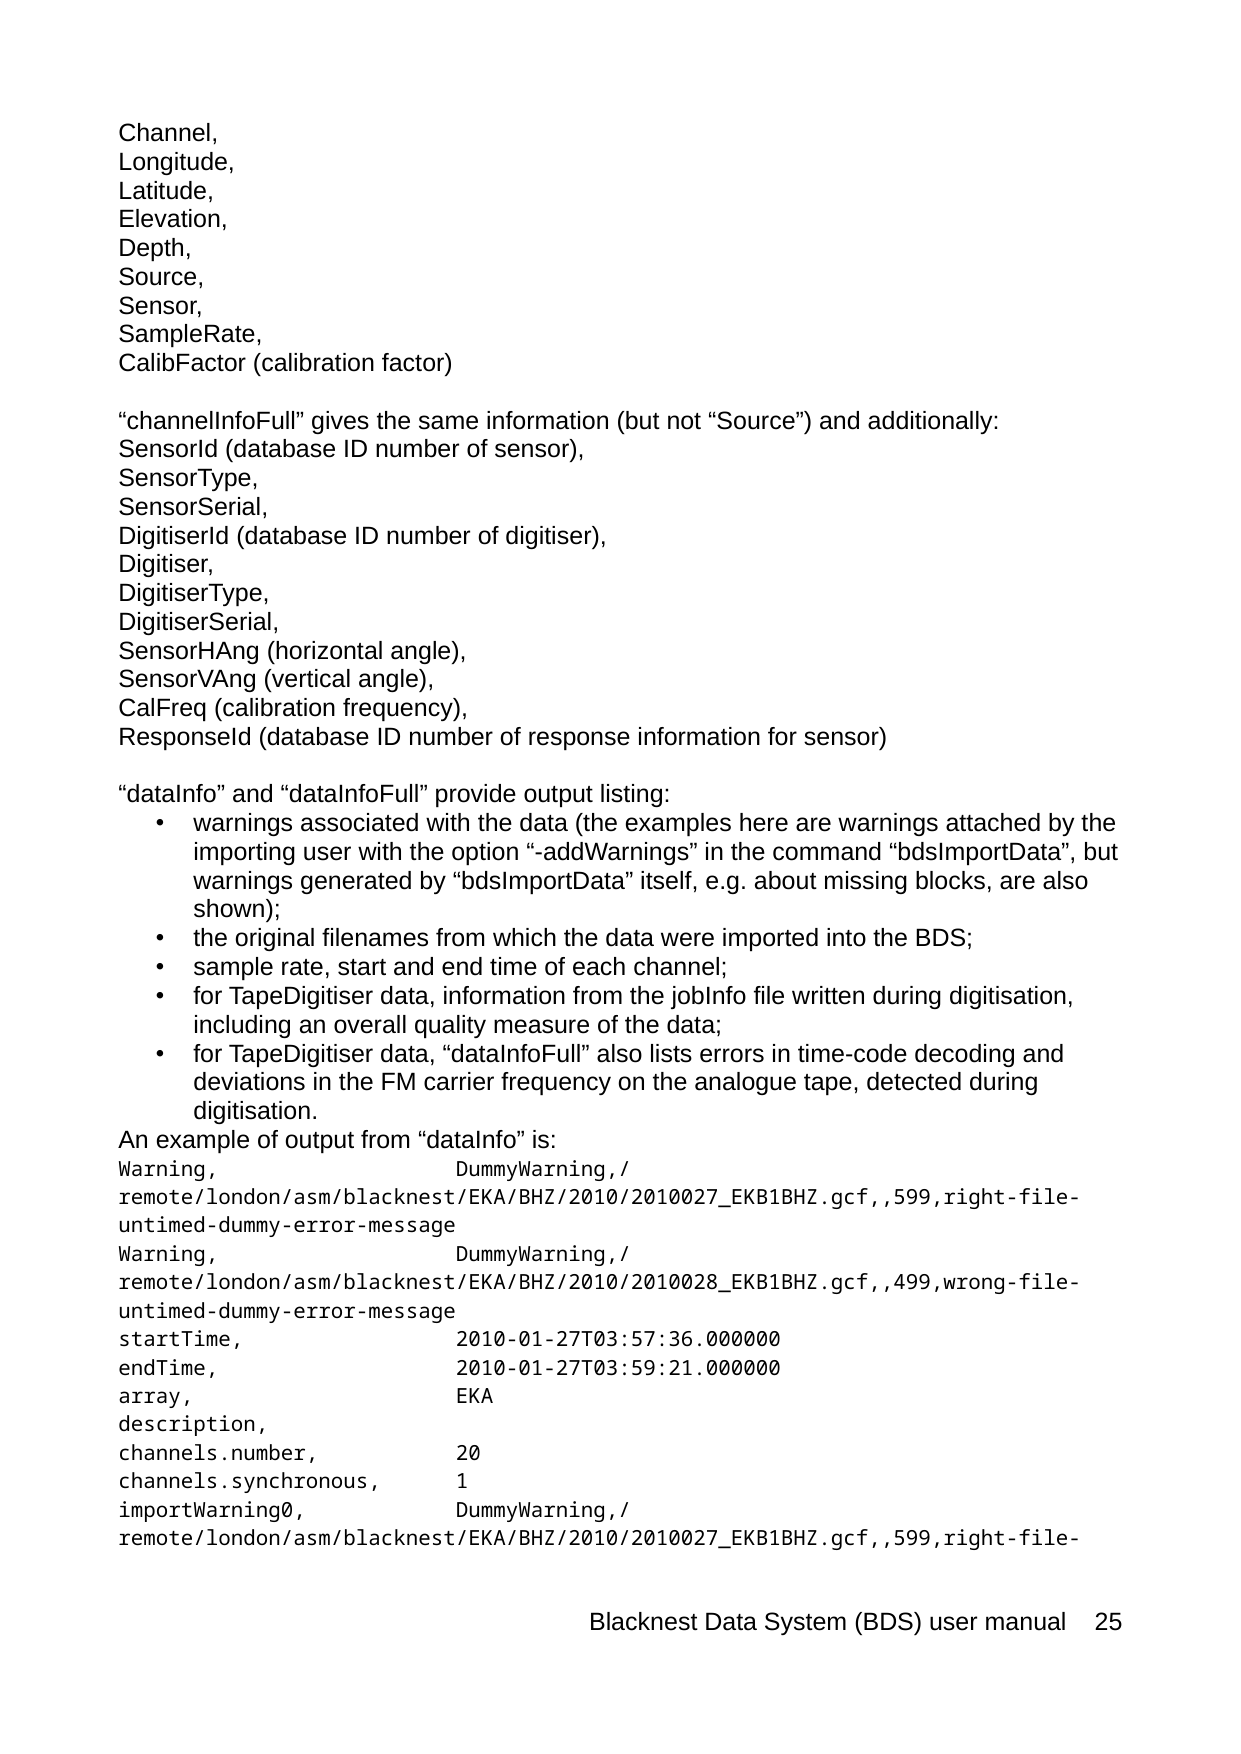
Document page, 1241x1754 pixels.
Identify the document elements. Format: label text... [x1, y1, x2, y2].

text description, [118, 1409, 1122, 1438]
text DigitiserId (database ID number of digitiser), [118, 521, 1122, 549]
text Longitude, [118, 147, 1122, 176]
text Warning, DummyWarning,/ remote/london/asm/blacknest/EKA/BHZ/2010/2010027_EKB1BHZ.gcf,,599,right-file-untimed-dummy-error-message [118, 1154, 1122, 1239]
text CalFreq (calibration frequency), [118, 693, 1122, 722]
list warnings associated with the data (the examples here are warnings attached by the importing user with the option “-addWarnings” in the command “bdsImportData”, but warnings generated by “bdsImportData” itself, e.g. about missing blocks, are also shown); [156, 808, 1122, 923]
text SensorType, [118, 463, 1122, 492]
text array, EKA [118, 1381, 1122, 1409]
text Source, [118, 262, 1122, 291]
text Elevation, [118, 204, 1122, 233]
text channels.number, 20 [118, 1438, 1122, 1466]
text “channelInfoFull” gives the same information (but not “Source”) and additionally: [118, 406, 1122, 434]
text Latitude, [118, 176, 1122, 204]
text SensorId (database ID number of sensor), [118, 434, 1122, 463]
text Warning, DummyWarning,/ remote/london/asm/blacknest/EKA/BHZ/2010/2010028_EKB1BHZ.gcf,,499,wrong-file-untimed-dummy-error-message [118, 1239, 1122, 1324]
text Depth, [118, 233, 1122, 262]
text SensorVAng (vertical angle), [118, 664, 1122, 693]
text SampleRate, [118, 319, 1122, 348]
list sample rate, start and end time of each channel; [156, 952, 1122, 981]
list the original filenames from which the data were imported into the BDS; [156, 923, 1122, 952]
text importWarning0, DummyWarning,/ remote/london/asm/blacknest/EKA/BHZ/2010/2010027_EKB1BHZ.gcf,,599,right-file- [118, 1495, 1122, 1552]
text DigitiserType, [118, 578, 1122, 607]
text startTime, 2010-01-27T03:57:36.000000 [118, 1324, 1122, 1353]
text An example of output from “dataInfo” is: [118, 1125, 1122, 1154]
text SensorHAng (horizontal angle), [118, 636, 1122, 664]
text Channel, [118, 118, 1122, 147]
list for TapeDigitiser data, “dataInfoFull” also lists errors in time-code decoding and deviations in the FM carrier frequency on the analogue tape, detected during digitisation. [156, 1038, 1122, 1125]
text Sensor, [118, 291, 1122, 319]
text ResponseId (database ID number of response information for sensor) [118, 722, 1122, 751]
text SensorSerial, [118, 492, 1122, 521]
text DigitiserSerial, [118, 607, 1122, 636]
list for TapeDigitiser data, information from the jobInfo file written during digitisation, including an overall quality measure of the data; [156, 981, 1122, 1038]
text endTime, 2010-01-27T03:59:21.000000 [118, 1353, 1122, 1381]
text CalibFactor (calibration factor) [118, 348, 1122, 377]
text “dataInfo” and “dataInfoFull” provide output listing: [118, 779, 1122, 808]
text Digitiser, [118, 549, 1122, 578]
text channels.synchronous, 1 [118, 1466, 1122, 1495]
